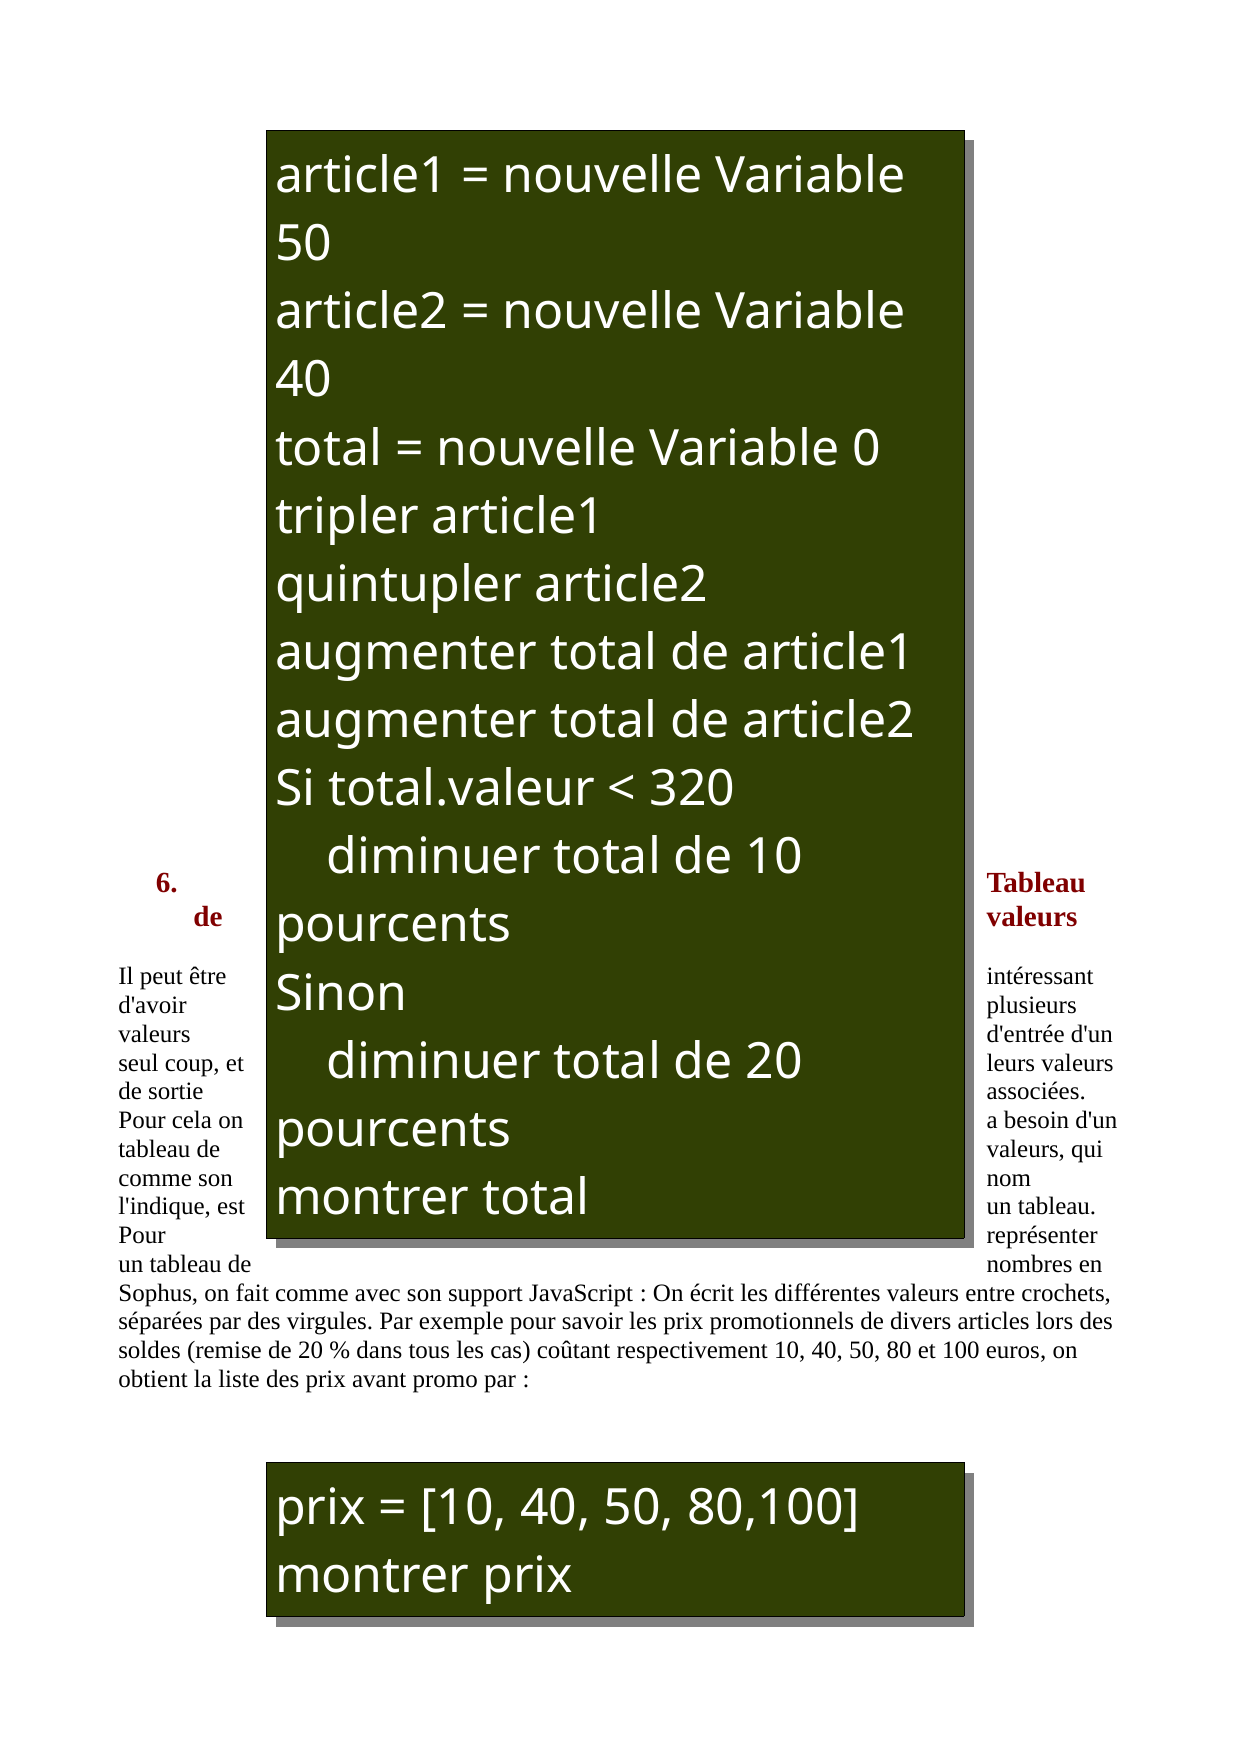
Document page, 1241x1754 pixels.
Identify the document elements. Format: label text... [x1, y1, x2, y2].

text Si total.valeur < 320 [275, 752, 955, 820]
list Tableau de valeurs [156, 866, 266, 933]
text montrer prix [275, 1539, 955, 1607]
text tripler article1 [275, 479, 955, 548]
text quintupler article2 [275, 548, 955, 616]
text Il peut être intéressant d'avoir plusieurs valeurs d'entrée d'un seul coup, et leurs valeurs de sortie associées. Pour cela on a besoin d'un tableau de valeurs, qui comme son nom l'indique, est un tableau. Pour représenter un tableau de nombres en Sophus, on fait comme avec son support JavaScript : On écrit les différentes valeurs entre crochets, séparées par des virgules. Par exemple pour savoir les prix promotionnels de divers articles lors des soldes (remise de 20 % dans tous les cas) coûtant respectivement 10, 40, 50, 80 et 100 euros, on obtient la liste des prix avant promo par : [118, 961, 1122, 1393]
text article1 = nouvelle Variable 50 [275, 139, 955, 275]
text prix = [10, 40, 50, 80,100] [275, 1471, 955, 1539]
text augmenter total de article1 [275, 616, 955, 684]
text augmenter total de article2 [275, 684, 955, 752]
list Tableau de valeurs [974, 866, 1122, 933]
text Sinon [275, 956, 955, 1024]
text montrer total [275, 1161, 955, 1229]
text article2 = nouvelle Variable 40 [275, 275, 955, 411]
text diminuer total de 10 pourcents [275, 820, 955, 956]
text diminuer total de 20 pourcents [275, 1024, 955, 1161]
text total = nouvelle Variable 0 [275, 411, 955, 479]
